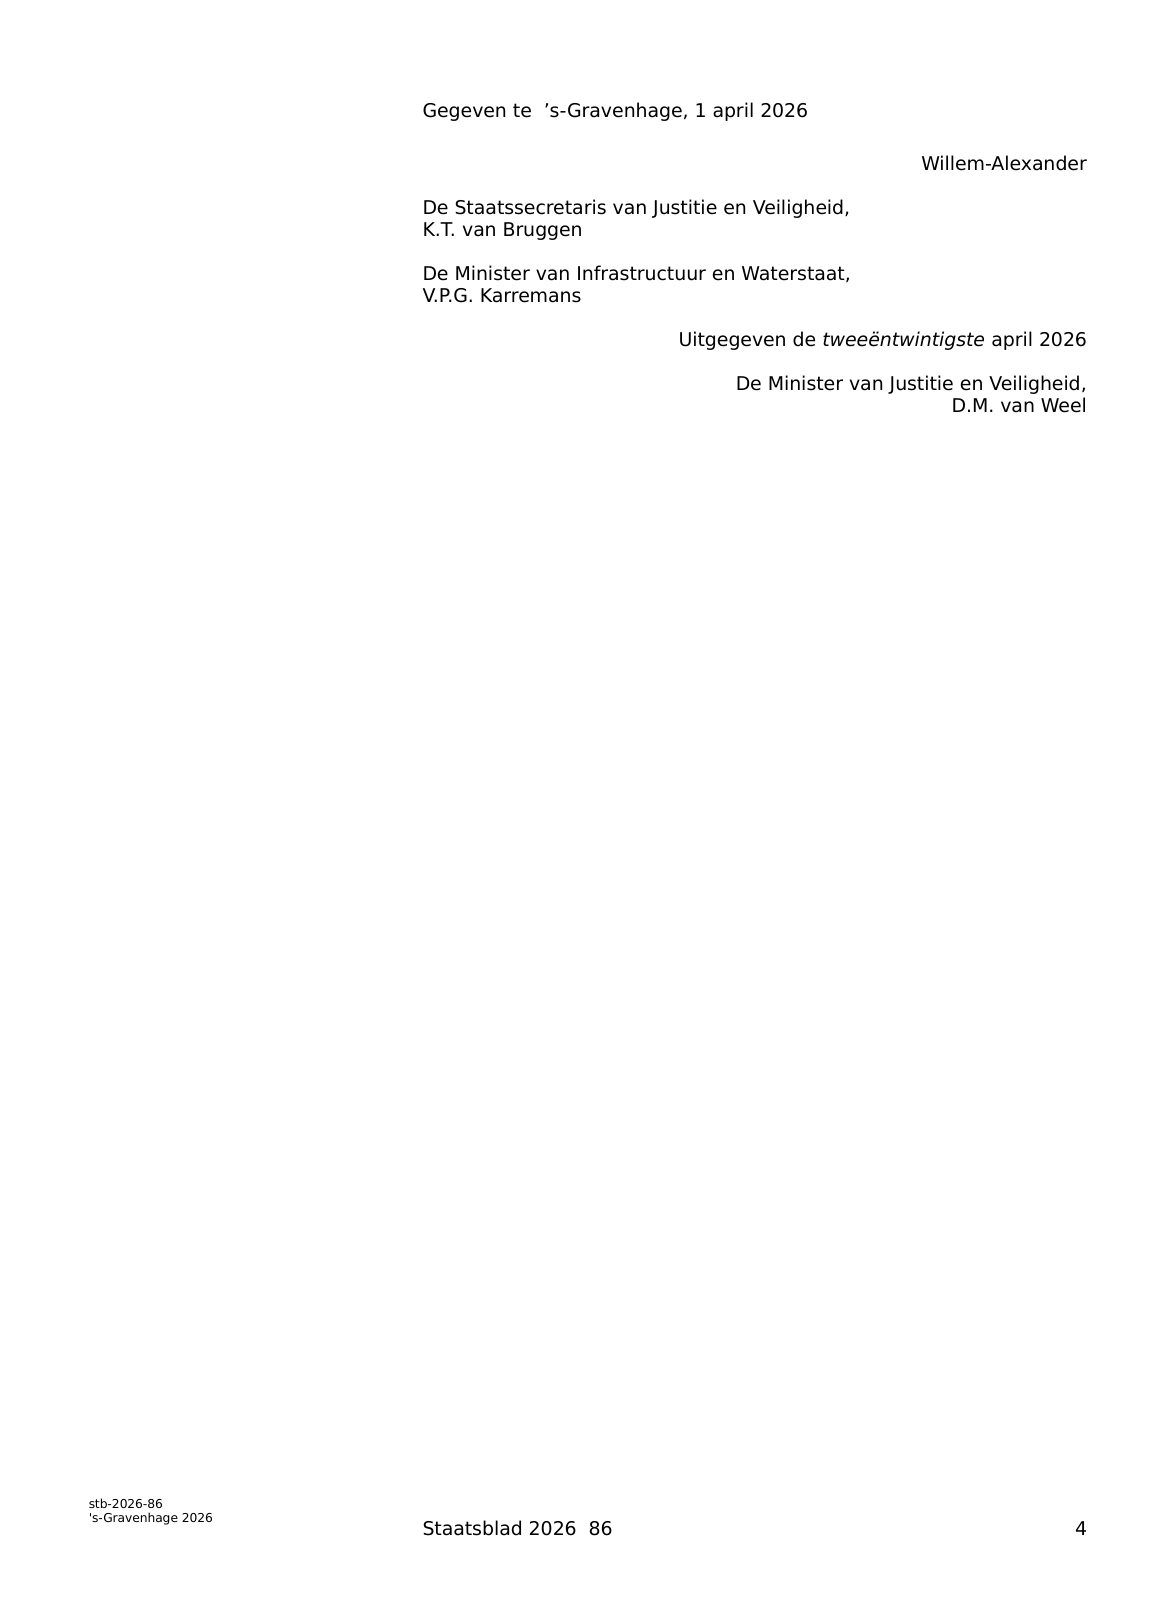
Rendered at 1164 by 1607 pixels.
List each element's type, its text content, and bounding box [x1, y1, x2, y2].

text 's-Gravenhage 2026 [88, 1511, 323, 1525]
text Willem-Alexander [422, 152, 1087, 174]
text stb-2026-86 [88, 1497, 323, 1511]
text Gegeven te ’s-Gravenhage, 1 april 2026 [422, 100, 1087, 122]
text De Minister van Justitie en Veiligheid, D.M. van Weel [422, 373, 1087, 417]
text Uitgegeven de tweeëntwintigste april 2026 [422, 329, 1087, 351]
text De Minister van Infrastructuur en Waterstaat, V.P.G. Karremans [422, 263, 1087, 307]
text De Staatssecretaris van Justitie en Veiligheid, K.T. van Bruggen [422, 197, 1087, 241]
